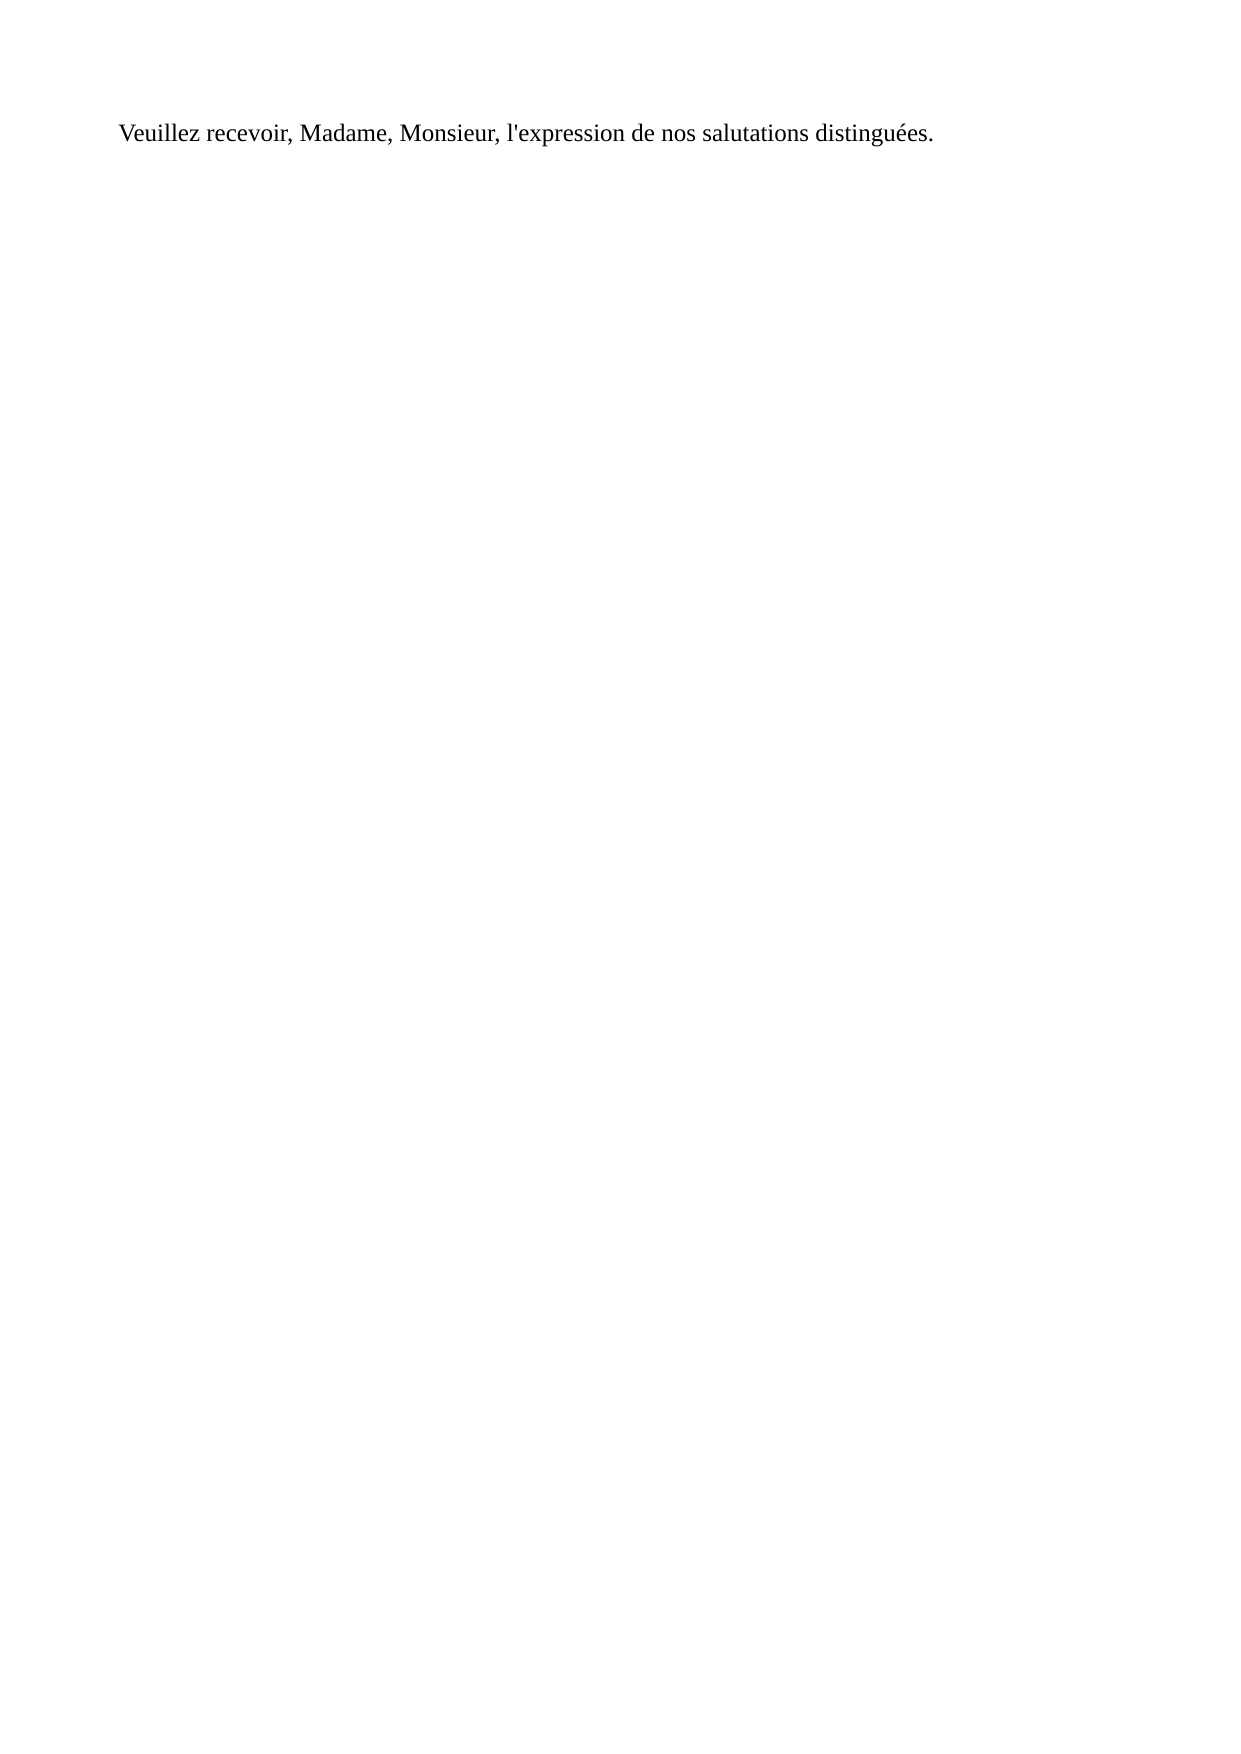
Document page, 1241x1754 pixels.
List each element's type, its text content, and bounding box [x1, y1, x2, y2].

text Veuillez recevoir, Madame, Monsieur, l'expression de nos salutations distinguées. [118, 118, 1122, 147]
